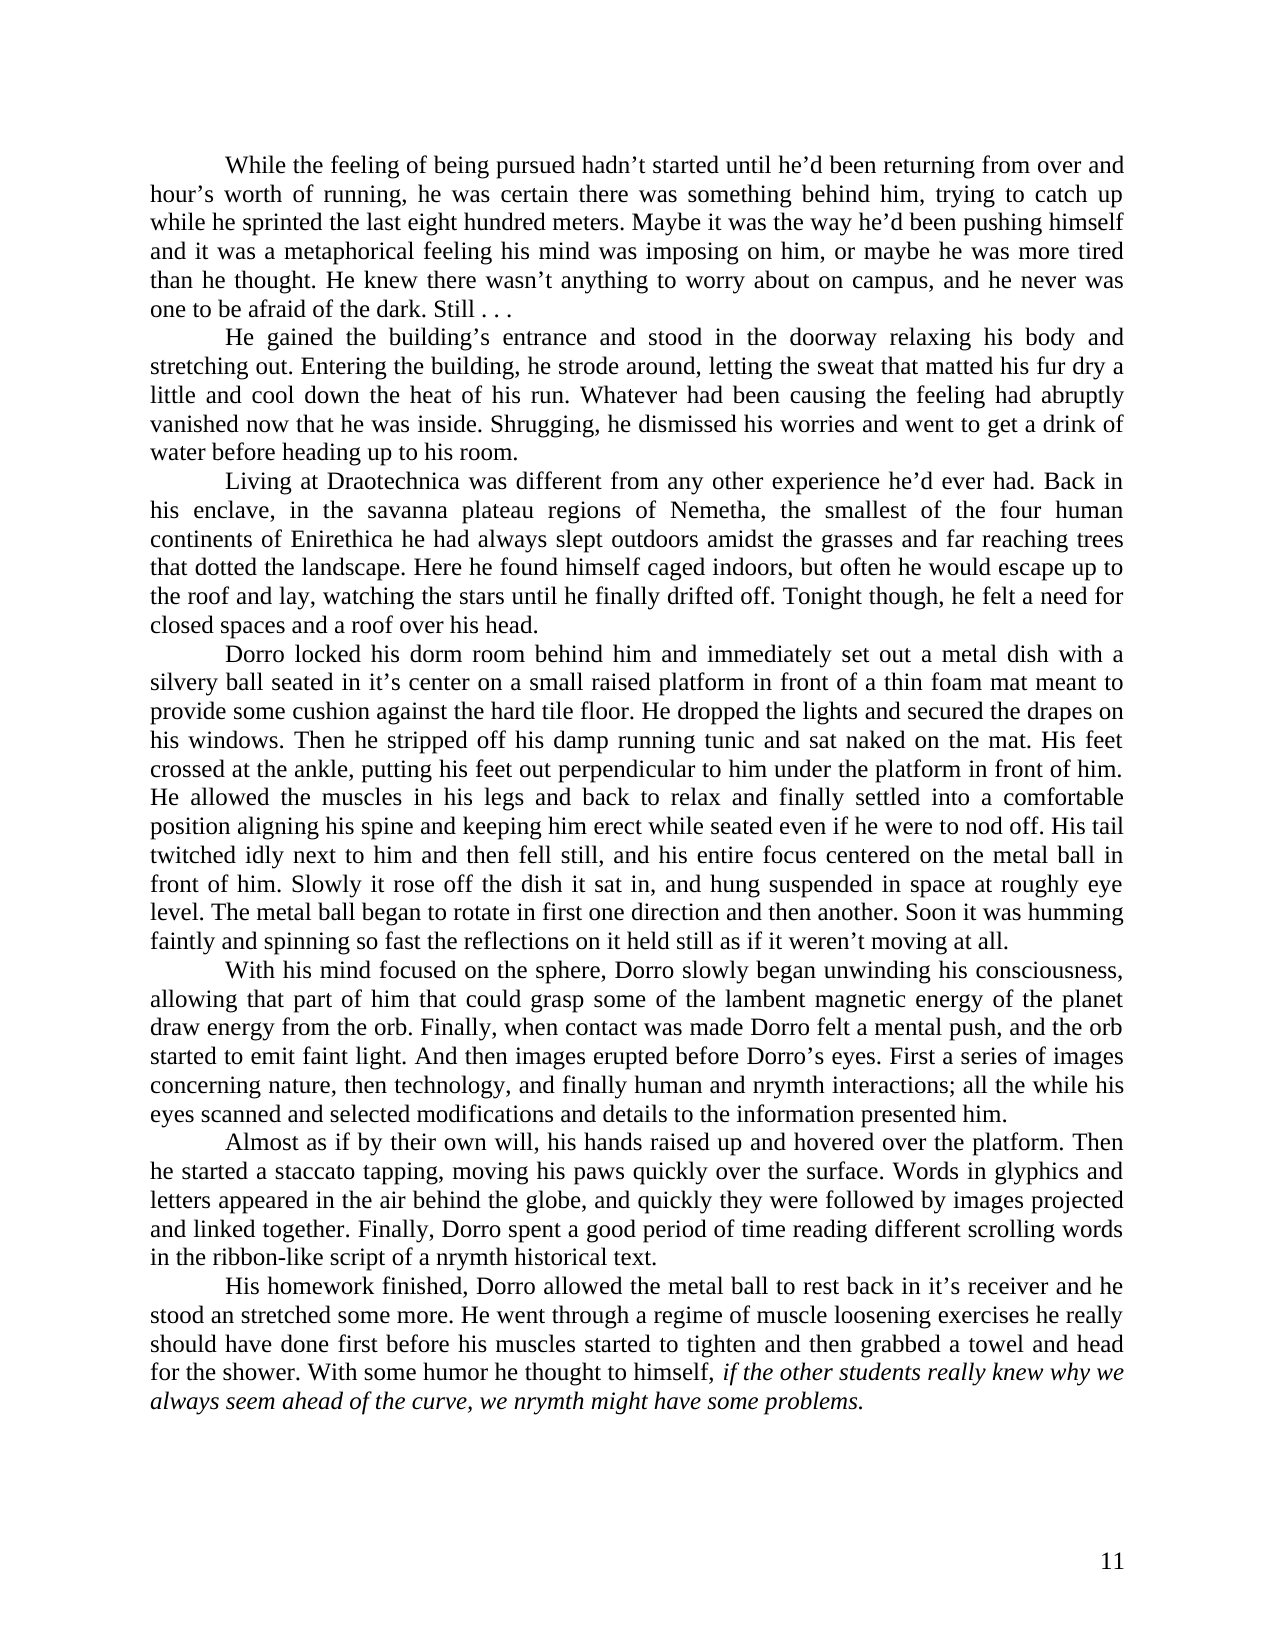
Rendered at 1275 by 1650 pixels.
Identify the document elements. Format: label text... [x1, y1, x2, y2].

text Almost as if by their own will, his hands raised up and hovered over the platform. Then he started a staccato tapping, moving his paws quickly over the surface. Words in glyphics and letters appeared in the air behind the globe, and quickly they were followed by images projected and linked together. Finally, Dorro spent a good period of time reading different scrolling words in the ribbon-like script of a nrymth historical text. [150, 1127, 1125, 1271]
text While the feeling of being pursued hadn’t started until he’d been returning from over and hour’s worth of running, he was certain there was something behind him, trying to catch up while he sprinted the last eight hundred meters. Maybe it was the way he’d been pushing himself and it was a metaphorical feeling his mind was imposing on him, or maybe he was more tired than he thought. He knew there wasn’t anything to worry about on campus, and he never was one to be afraid of the dark. Still . . . [150, 150, 1125, 322]
text With his mind focused on the sphere, Dorro slowly began unwinding his consciousness, allowing that part of him that could grasp some of the lambent magnetic energy of the planet draw energy from the orb. Finally, when contact was made Dorro felt a mental push, and the orb started to emit faint light. And then images erupted before Dorro’s eyes. First a series of images concerning nature, then technology, and finally human and nrymth interactions; all the while his eyes scanned and selected modifications and details to the information presented him. [150, 955, 1125, 1127]
text His homework finished, Dorro allowed the metal ball to rest back in it’s receiver and he stood an stretched some more. He went through a regime of muscle loosening exercises he really should have done first before his muscles started to tighten and then grabbed a towel and head for the shower. With some humor he thought to himself, if the other students really knew why we always seem ahead of the curve, we nrymth might have some problems. [150, 1271, 1125, 1415]
text Living at Draotechnica was different from any other experience he’d ever had. Back in his enclave, in the savanna plateau regions of Nemetha, the smallest of the four human continents of Enirethica he had always slept outdoors amidst the grasses and far reaching trees that dotted the landscape. Here he found himself caged indoors, but often he would escape up to the roof and lay, watching the stars until he finally drifted off. Tonight though, he felt a need for closed spaces and a roof over his head. [150, 466, 1125, 639]
text He gained the building’s entrance and stood in the doorway relaxing his body and stretching out. Entering the building, he strode around, letting the sweat that matted his fur dry a little and cool down the heat of his run. Whatever had been causing the feeling had abruptly vanished now that he was inside. Shrugging, he dismissed his worries and went to get a drink of water before heading up to his room. [150, 322, 1125, 466]
text Dorro locked his dorm room behind him and immediately set out a metal dish with a silvery ball seated in it’s center on a small raised platform in front of a thin foam mat meant to provide some cushion against the hard tile floor. He dropped the lights and secured the drapes on his windows. Then he stripped off his damp running tunic and sat naked on the mat. His feet crossed at the ankle, putting his feet out perpendicular to him under the platform in front of him. He allowed the muscles in his legs and back to relax and finally settled into a comfortable position aligning his spine and keeping him erect while seated even if he were to nod off. His tail twitched idly next to him and then fell still, and his entire focus centered on the metal ball in front of him. Slowly it rose off the dish it sat in, and hung suspended in space at roughly eye level. The metal ball began to rotate in first one direction and then another. Soon it was humming faintly and spinning so fast the reflections on it held still as if it weren’t moving at all. [150, 639, 1125, 955]
